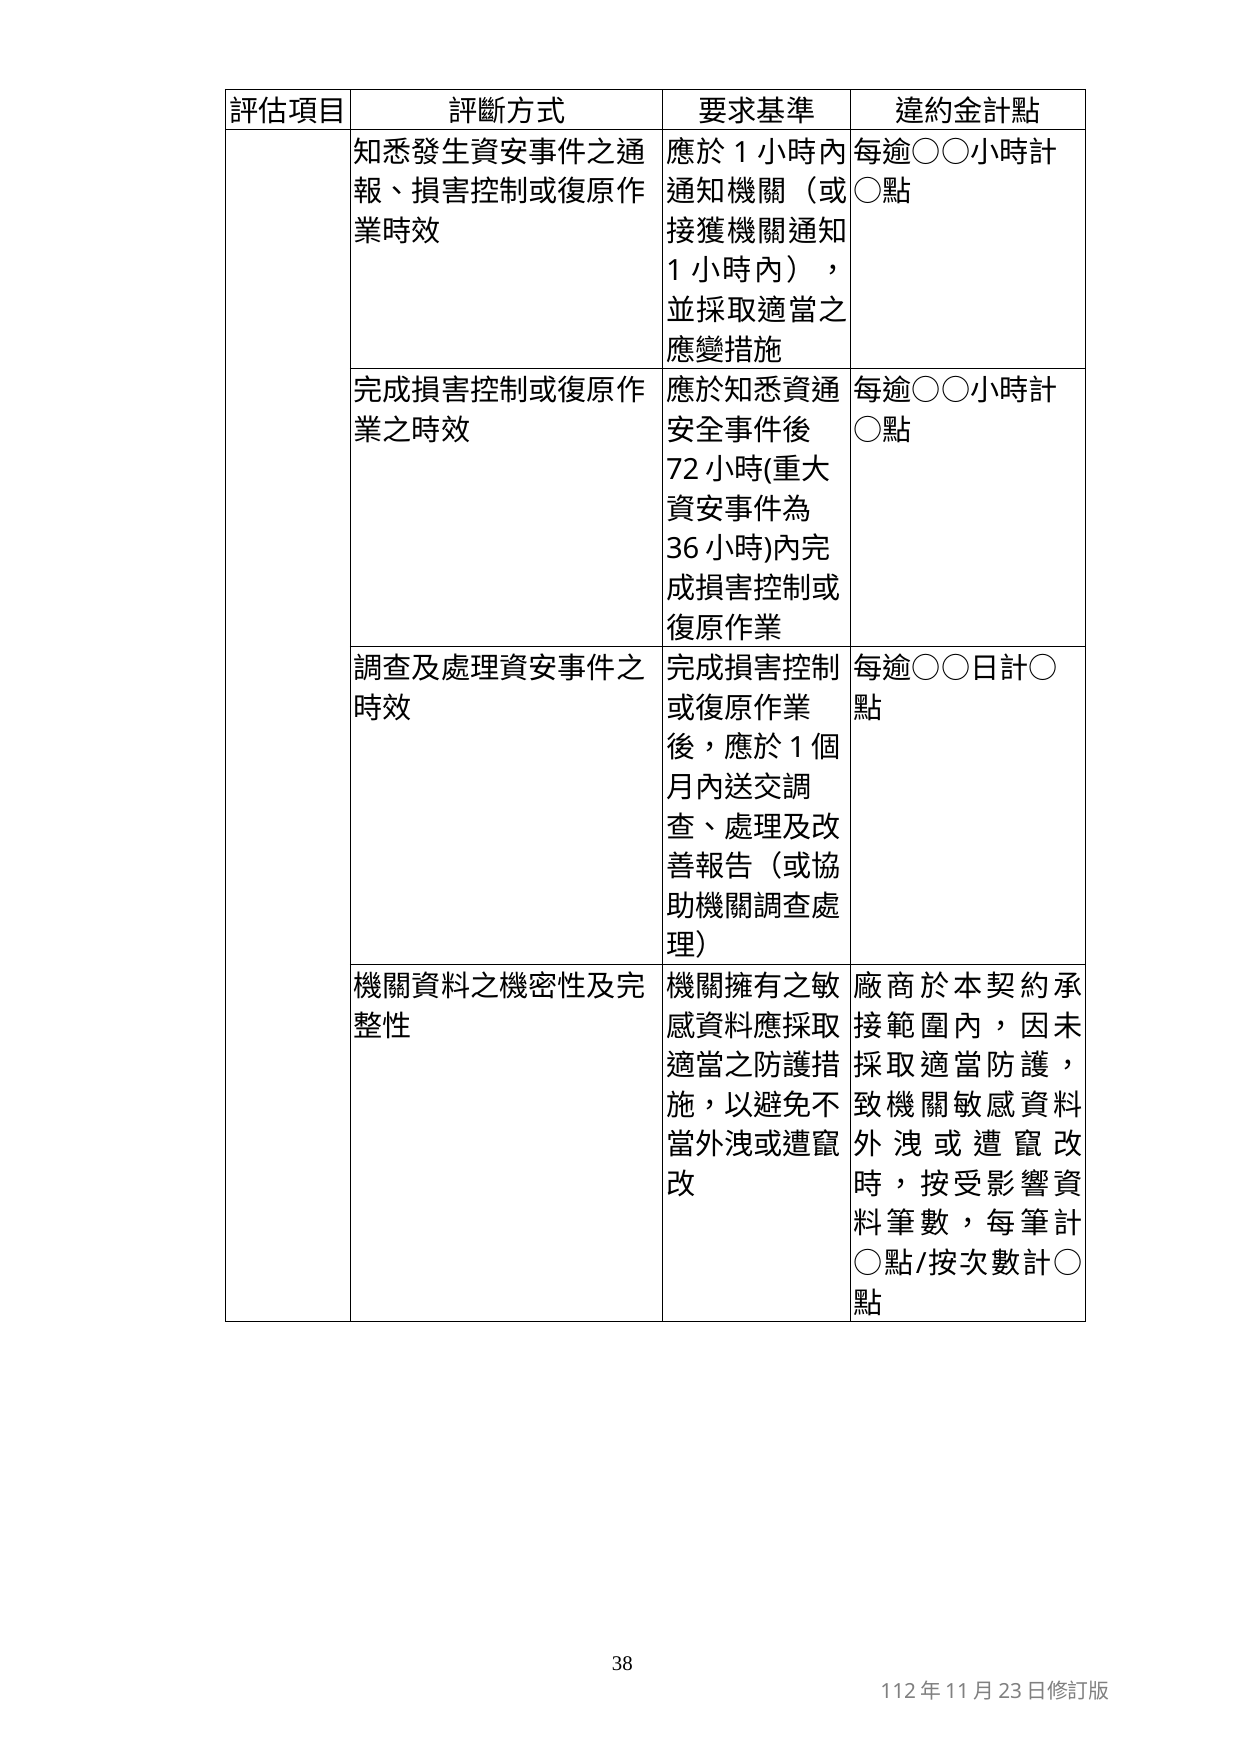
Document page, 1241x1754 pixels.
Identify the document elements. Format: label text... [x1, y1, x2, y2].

table_cell 機關擁有之敏感資料應採取適當之防護措施，以避免不當外洩或遭竄改 [663, 965, 850, 1321]
table_cell 應於知悉資通安全事件後72小時(重大資安事件為36小時)內完成損害控制或復原作業 [663, 369, 850, 646]
table_cell 機關資料之機密性及完整性 [351, 965, 662, 1321]
table_header 違約金計點 [851, 90, 1085, 129]
table_cell 每逾○○日計○點 [851, 647, 1085, 964]
table_cell 完成損害控制或復原作業之時效 [351, 369, 662, 646]
table_cell 廠商於本契約承接範圍內，因未採取適當防護，致機關敏感資料外洩或遭竄改時，按受影響資料筆數，每筆計○點/按次數計○點 [851, 965, 1085, 1321]
table_cell 調查及處理資安事件之時效 [351, 647, 662, 964]
table_header 評斷方式 [351, 90, 662, 129]
table_cell [226, 130, 350, 1321]
table_cell 完成損害控制或復原作業後，應於1個月內送交調查、處理及改善報告（或協助機關調查處理） [663, 647, 850, 964]
table_header 評估項目 [226, 90, 350, 129]
table_cell 應於1小時內通知機關（或接獲機關通知1小時內），並採取適當之應變措施 [663, 130, 850, 368]
table_cell 每逾○○小時計○點 [851, 130, 1085, 368]
table_cell 每逾○○小時計○點 [851, 369, 1085, 646]
table_header 要求基準 [663, 90, 850, 129]
table_cell 知悉發生資安事件之通報、損害控制或復原作業時效 [351, 130, 662, 368]
